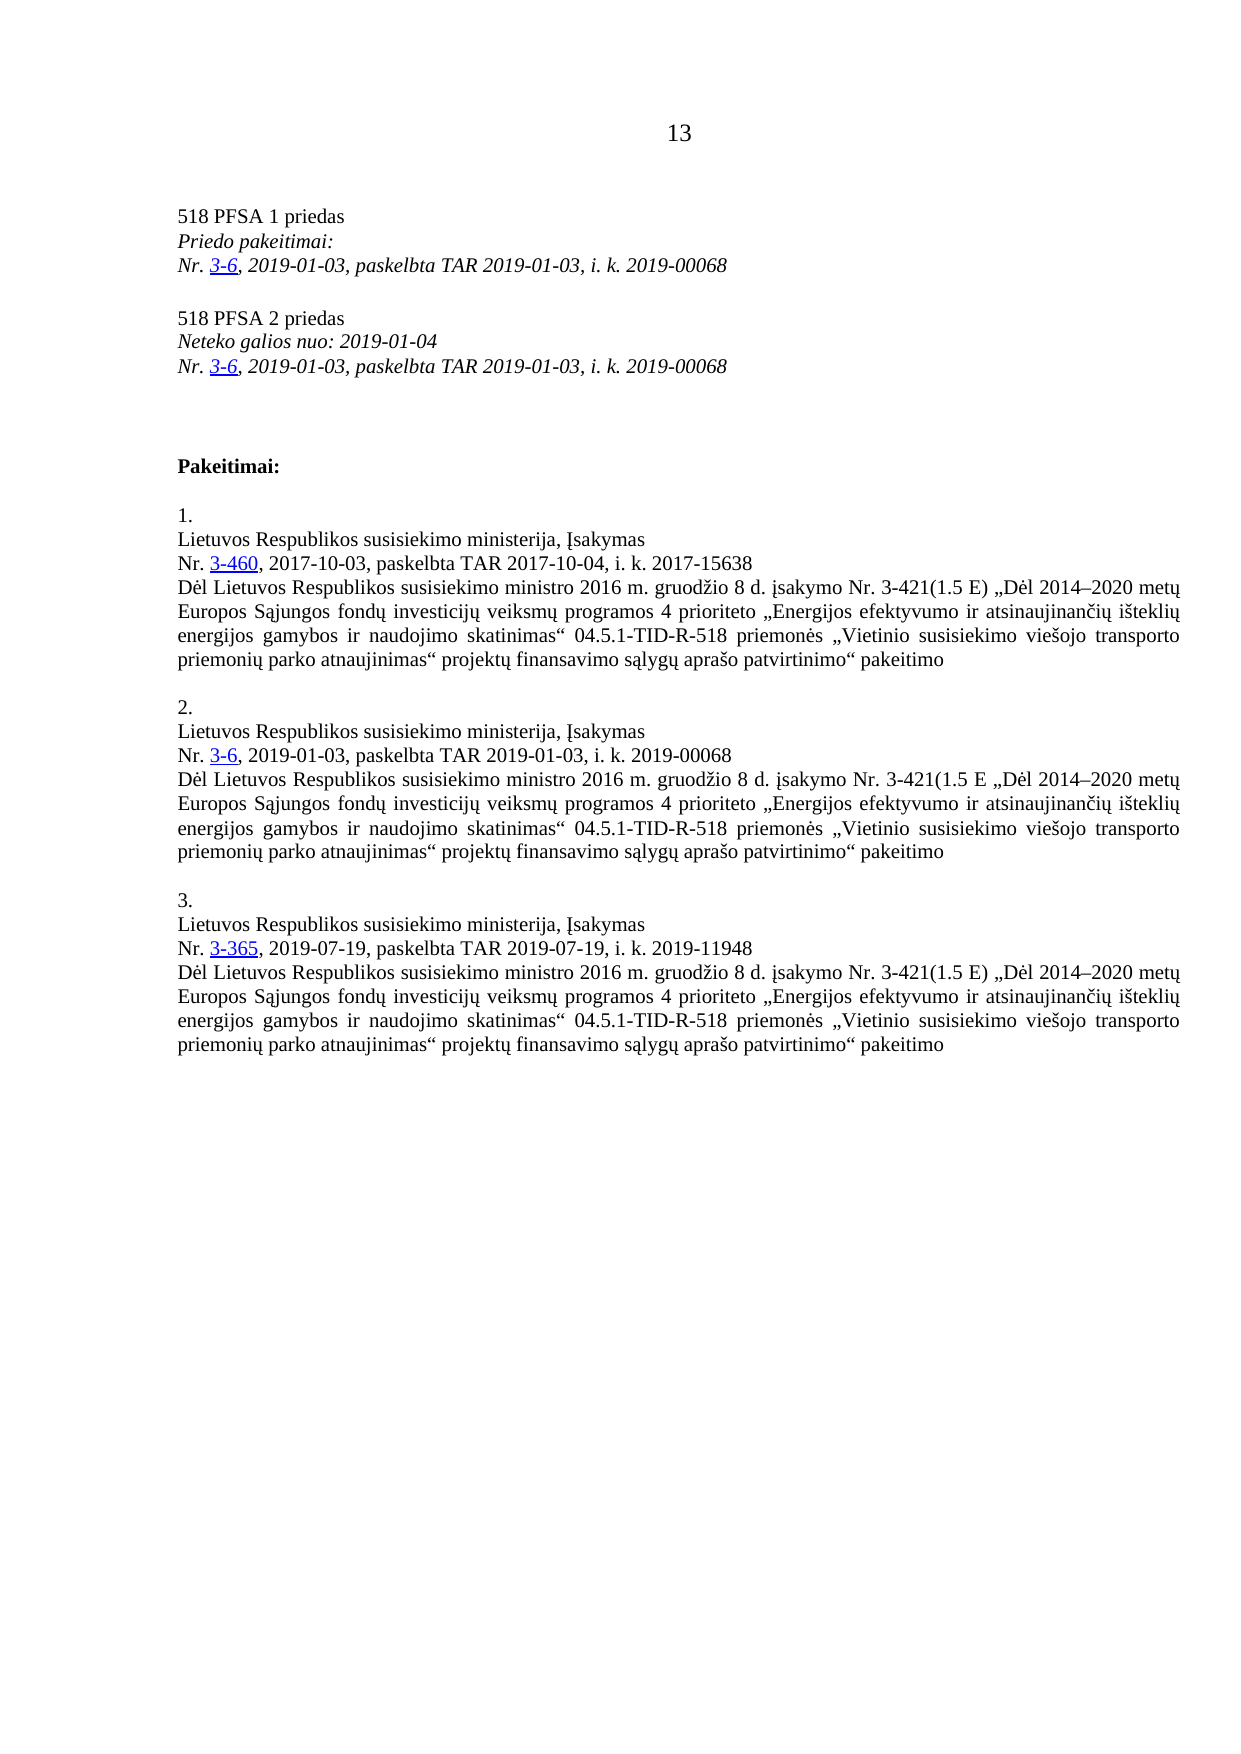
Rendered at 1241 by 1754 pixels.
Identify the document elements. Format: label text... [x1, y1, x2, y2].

text Pakeitimai: [177, 454, 1181, 478]
text 518 PFSA 2 priedas [177, 305, 1181, 329]
text Dėl Lietuvos Respublikos susisiekimo ministro 2016 m. gruodžio 8 d. įsakymo Nr. 3-421(1.5 E „Dėl 2014–2020 metų Europos Sąjungos fondų investicijų veiksmų programos 4 prioriteto „Energijos efektyvumo ir atsinaujinančių išteklių energijos gamybos ir naudojimo skatinimas“ 04.5.1-TID-R-518 priemonės „Vietinio susisiekimo viešojo transporto priemonių parko atnaujinimas“ projektų finansavimo sąlygų aprašo patvirtinimo“ pakeitimo [177, 767, 1181, 863]
text Nr. 3-6, 2019-01-03, paskelbta TAR 2019-01-03, i. k. 2019-00068 [177, 353, 1181, 378]
text 2. [177, 695, 1181, 719]
text Dėl Lietuvos Respublikos susisiekimo ministro 2016 m. gruodžio 8 d. įsakymo Nr. 3-421(1.5 E) „Dėl 2014–2020 metų Europos Sąjungos fondų investicijų veiksmų programos 4 prioriteto „Energijos efektyvumo ir atsinaujinančių išteklių energijos gamybos ir naudojimo skatinimas“ 04.5.1-TID-R-518 priemonės „Vietinio susisiekimo viešojo transporto priemonių parko atnaujinimas“ projektų finansavimo sąlygų aprašo patvirtinimo“ pakeitimo [177, 960, 1181, 1056]
text Lietuvos Respublikos susisiekimo ministerija, Įsakymas [177, 912, 1181, 936]
text Dėl Lietuvos Respublikos susisiekimo ministro 2016 m. gruodžio 8 d. įsakymo Nr. 3-421(1.5 E) „Dėl 2014–2020 metų Europos Sąjungos fondų investicijų veiksmų programos 4 prioriteto „Energijos efektyvumo ir atsinaujinančių išteklių energijos gamybos ir naudojimo skatinimas“ 04.5.1-TID-R-518 priemonės „Vietinio susisiekimo viešojo transporto priemonių parko atnaujinimas“ projektų finansavimo sąlygų aprašo patvirtinimo“ pakeitimo [177, 575, 1181, 671]
text Nr. 3-6, 2019-01-03, paskelbta TAR 2019-01-03, i. k. 2019-00068 [177, 253, 1181, 277]
text 518 PFSA 1 priedas [177, 204, 1181, 228]
text Neteko galios nuo: 2019-01-04 [177, 329, 1181, 353]
text Nr. 3-6, 2019-01-03, paskelbta TAR 2019-01-03, i. k. 2019-00068 [177, 743, 1181, 767]
text Lietuvos Respublikos susisiekimo ministerija, Įsakymas [177, 527, 1181, 551]
text 3. [177, 888, 1181, 912]
text 1. [177, 503, 1181, 527]
text Nr. 3-460, 2017-10-03, paskelbta TAR 2017-10-04, i. k. 2017-15638 [177, 551, 1181, 575]
text Nr. 3-365, 2019-07-19, paskelbta TAR 2019-07-19, i. k. 2019-11948 [177, 936, 1181, 960]
text Priedo pakeitimai: [177, 228, 1181, 253]
text Lietuvos Respublikos susisiekimo ministerija, Įsakymas [177, 719, 1181, 743]
